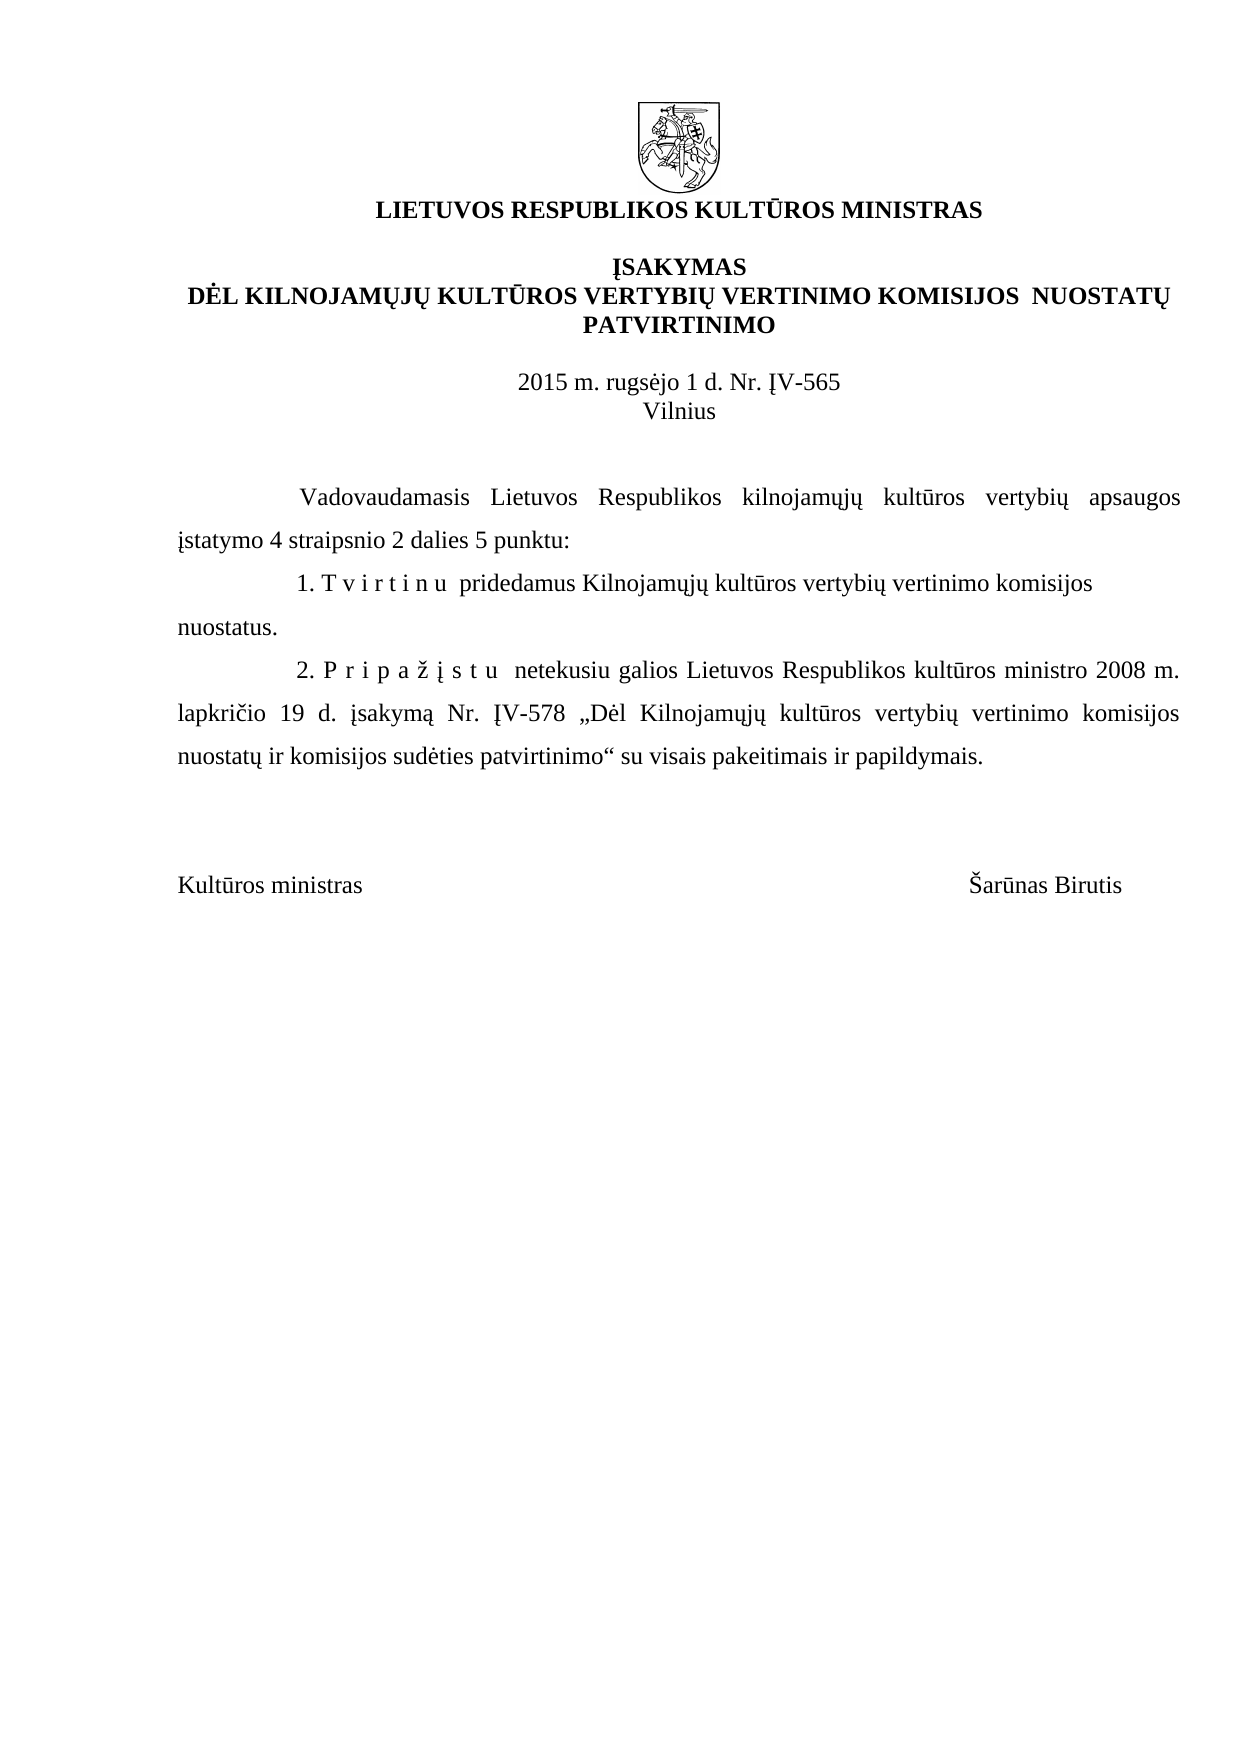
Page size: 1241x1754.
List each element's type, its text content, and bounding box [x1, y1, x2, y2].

text Kultūros ministras Šarūnas Birutis [177, 870, 1181, 899]
text DĖL KILNOJAMŲJŲ KULTŪROS VERTYBIŲ VERTINIMO KOMISIJOS NUOSTATŲ PATVIRTINIMO [177, 281, 1181, 338]
text nuostatus. [177, 612, 1181, 640]
text LIETUVOS RESPUBLIKOS KULTŪROS MINISTRAS [177, 195, 1181, 223]
text 2. P r i p a ž į s t u netekusiu galios Lietuvos Respublikos kultūros ministro 2008 m. lapkričio 19 d. įsakymą Nr. ĮV-578 „Dėl Kilnojamųjų kultūros vertybių vertinimo komisijos nuostatų ir komisijos sudėties patvirtinimo“ su visais pakeitimais ir papildymais. [177, 655, 1181, 770]
text 1. T v i r t i n u pridedamus Kilnojamųjų kultūros vertybių vertinimo komisijos [177, 568, 1181, 597]
text 2015 m. rugsėjo 1 d. Nr. ĮV-565 [177, 367, 1181, 396]
text ĮSAKYMAS [177, 252, 1181, 281]
text Vadovaudamasis Lietuvos Respublikos kilnojamųjų kultūros vertybių apsaugos įstatymo 4 straipsnio 2 dalies 5 punktu: [177, 482, 1181, 554]
text Vilnius [177, 396, 1181, 425]
